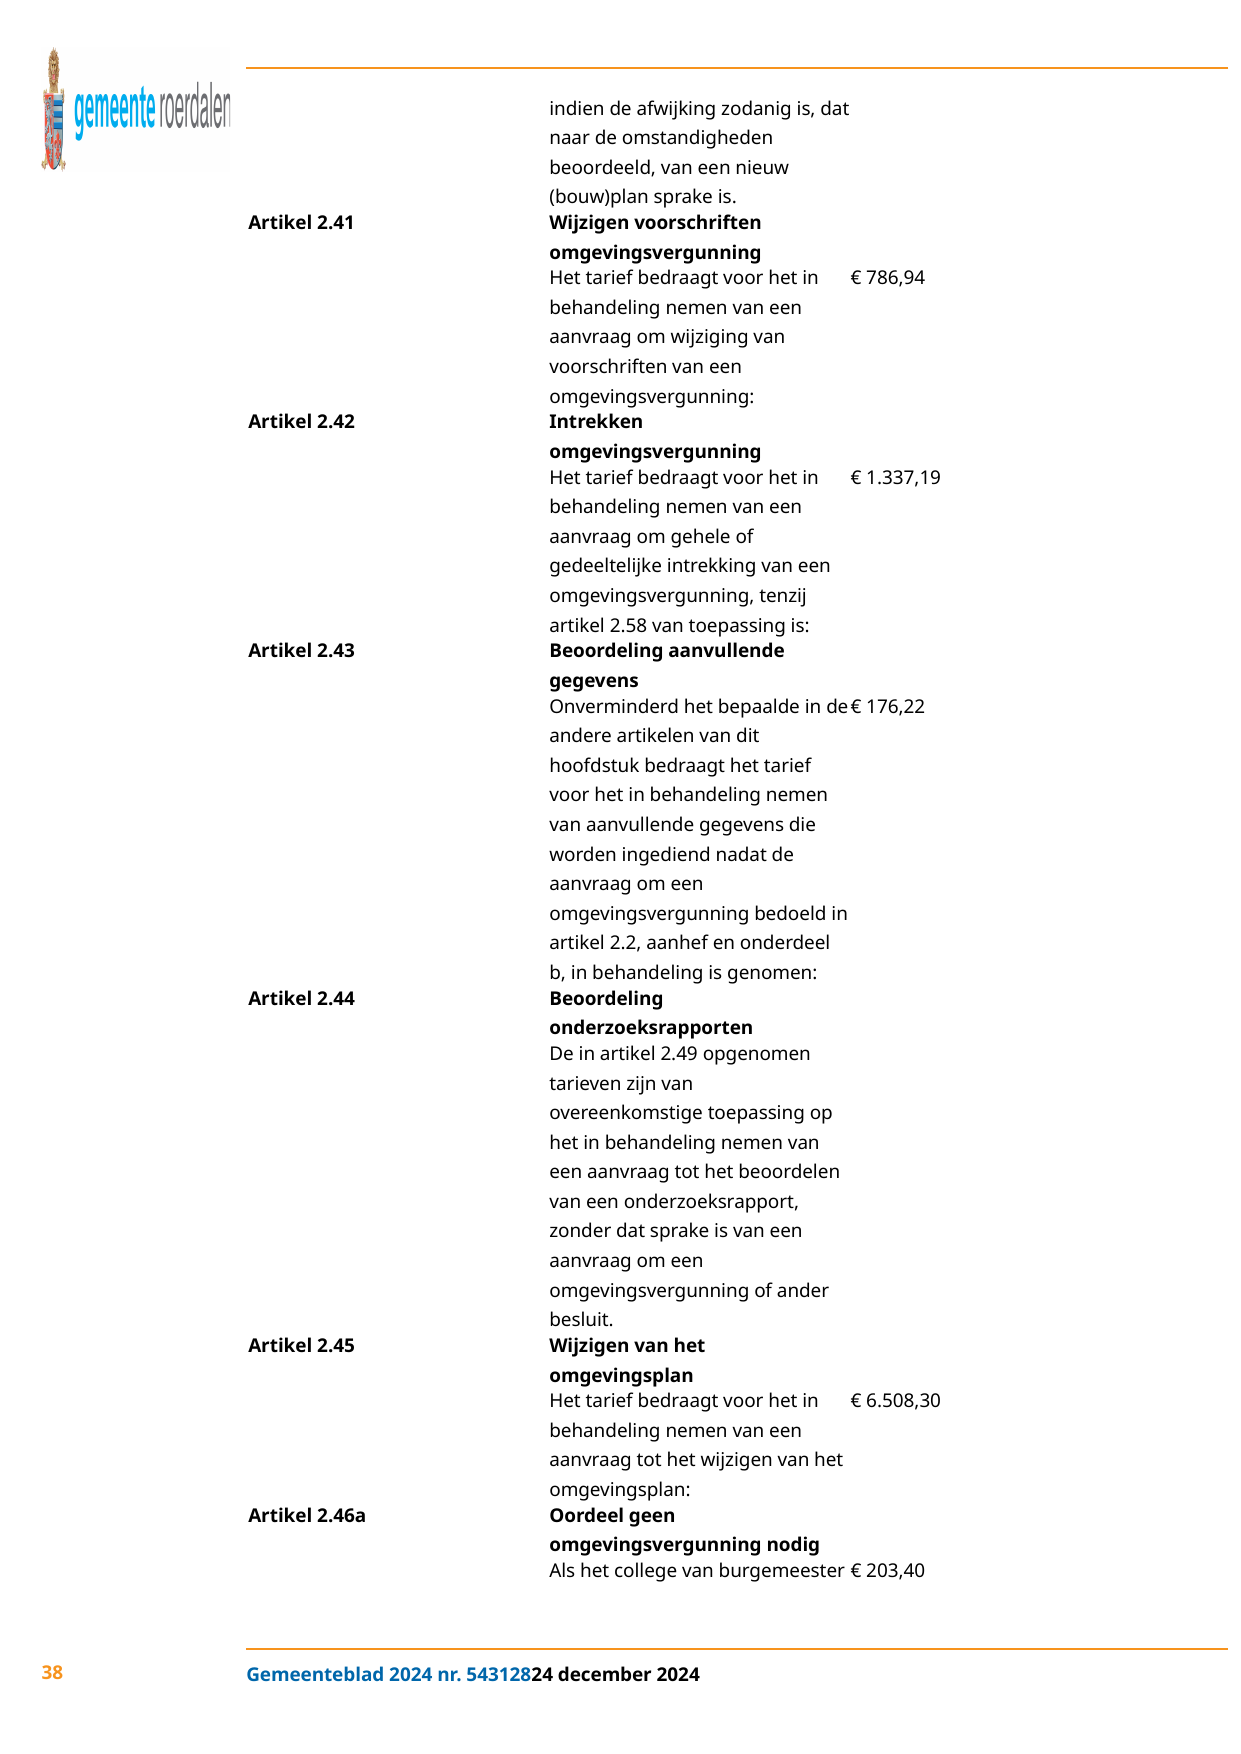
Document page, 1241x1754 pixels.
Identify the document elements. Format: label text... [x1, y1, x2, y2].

table_cell Artikel 2.46a [248, 1502, 549, 1557]
table_cell € 203,40 [850, 1557, 1152, 1583]
table_cell Als het college van burgemeester [549, 1557, 850, 1583]
table_cell Artikel 2.45 [248, 1332, 549, 1387]
table_cell Onverminderd het bepaalde in de andere artikelen van dit hoofdstuk bedraagt het tarief voor het in behandeling nemen van aanvullende gegevens die worden ingediend nadat de aanvraag om een omgevingsvergunning bedoeld in artikel 2.2, aanhef en onderdeel b, in behandeling is genomen: [549, 693, 850, 985]
table_cell [850, 1332, 1152, 1387]
table_cell Artikel 2.43 [248, 638, 549, 693]
table_cell [248, 693, 549, 985]
table_cell [850, 985, 1152, 1040]
table_cell € 786,94 [850, 265, 1152, 409]
table_cell [248, 1388, 549, 1502]
table_cell [850, 638, 1152, 693]
table_cell [850, 1040, 1152, 1332]
picture [41, 47, 231, 172]
table_cell [248, 1557, 549, 1583]
table_cell Oordeel geen omgevingsvergunning nodig [549, 1502, 850, 1557]
table_cell Intrekken omgevingsvergunning [549, 409, 850, 464]
table_cell Het tarief bedraagt voor het in behandeling nemen van een aanvraag om gehele of gedeeltelijke intrekking van een omgevingsvergunning, tenzij artikel 2.58 van toepassing is: [549, 464, 850, 638]
table_cell Wijzigen van het omgevingsplan [549, 1332, 850, 1387]
table_cell [850, 409, 1152, 464]
table_cell Artikel 2.41 [248, 209, 549, 264]
table_cell Artikel 2.44 [248, 985, 549, 1040]
table_cell Beoordeling aanvullende gegevens [549, 638, 850, 693]
table_cell Het tarief bedraagt voor het in behandeling nemen van een aanvraag tot het wijzigen van het omgevingsplan: [549, 1388, 850, 1502]
table_cell [248, 1040, 549, 1332]
table_cell [850, 209, 1152, 264]
table_cell [248, 95, 549, 209]
table_cell € 176,22 [850, 693, 1152, 985]
table_cell Wijzigen voorschriften omgevingsvergunning [549, 209, 850, 264]
table_cell indien de afwijking zodanig is, dat naar de omstandigheden beoordeeld, van een nieuw (bouw)plan sprake is. [549, 95, 850, 209]
table_cell [850, 1502, 1152, 1557]
table_cell Beoordeling onderzoeksrapporten [549, 985, 850, 1040]
table_cell [248, 265, 549, 409]
table_cell € 1.337,19 [850, 464, 1152, 638]
table_cell [850, 95, 1152, 209]
table_cell € 6.508,30 [850, 1388, 1152, 1502]
table_cell De in artikel 2.49 opgenomen tarieven zijn van overeenkomstige toepassing op het in behandeling nemen van een aanvraag tot het beoordelen van een onderzoeksrapport, zonder dat sprake is van een aanvraag om een omgevingsvergunning of ander besluit. [549, 1040, 850, 1332]
table_cell [248, 464, 549, 638]
table_cell Artikel 2.42 [248, 409, 549, 464]
table_cell Het tarief bedraagt voor het in behandeling nemen van een aanvraag om wijziging van voorschriften van een omgevingsvergunning: [549, 265, 850, 409]
